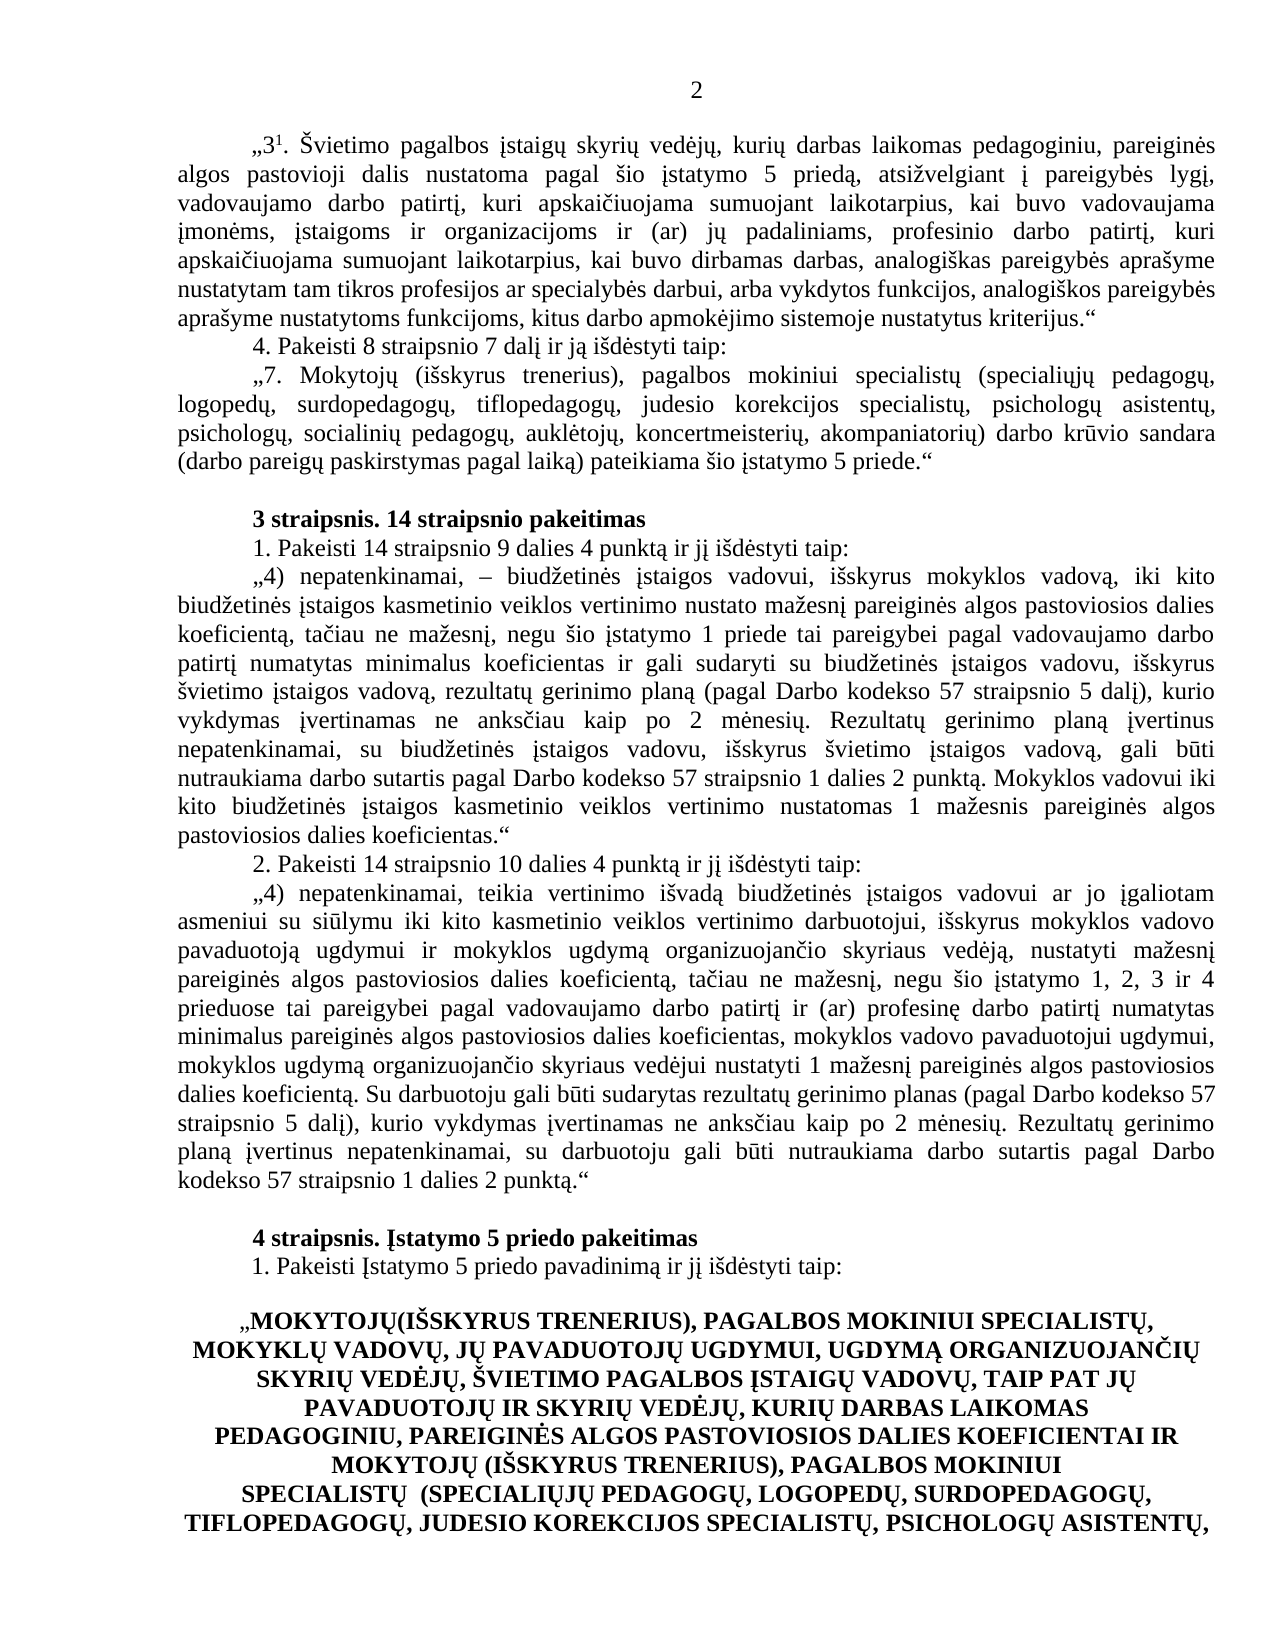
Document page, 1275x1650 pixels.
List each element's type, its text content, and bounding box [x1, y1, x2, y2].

text „7. Mokytojų (išskyrus trenerius), pagalbos mokiniui specialistų (specialiųjų pedagogų, logopedų, surdopedagogų, tiflopedagogų, judesio korekcijos specialistų, psichologų asistentų, psichologų, socialinių pedagogų, auklėtojų, koncertmeisterių, akompaniatorių) darbo krūvio sandara (darbo pareigų paskirstymas pagal laiką) pateikiama šio įstatymo 5 priede.“ [177, 360, 1216, 475]
text 4 straipsnis. Įstatymo 5 priedo pakeitimas [177, 1223, 1216, 1251]
text 4. Pakeisti 8 straipsnio 7 dalį ir ją išdėstyti taip: [177, 331, 1216, 360]
text „4) nepatenkinamai, – biudžetinės įstaigos vadovui, išskyrus mokyklos vadovą, iki kito biudžetinės įstaigos kasmetinio veiklos vertinimo nustato mažesnį pareiginės algos pastoviosios dalies koeficientą, tačiau ne mažesnį, negu šio įstatymo 1 priede tai pareigybei pagal vadovaujamo darbo patirtį numatytas minimalus koeficientas ir gali sudaryti su biudžetinės įstaigos vadovu, išskyrus švietimo įstaigos vadovą, rezultatų gerinimo planą (pagal Darbo kodekso 57 straipsnio 5 dalį), kurio vykdymas įvertinamas ne anksčiau kaip po 2 mėnesių. Rezultatų gerinimo planą įvertinus nepatenkinamai, su biudžetinės įstaigos vadovu, išskyrus švietimo įstaigos vadovą, gali būti nutraukiama darbo sutartis pagal Darbo kodekso 57 straipsnio 1 dalies 2 punktą. Mokyklos vadovui iki kito biudžetinės įstaigos kasmetinio veiklos vertinimo nustatomas 1 mažesnis pareiginės algos pastoviosios dalies koeficientas.“ [177, 561, 1216, 849]
text 1. Pakeisti 14 straipsnio 9 dalies 4 punktą ir jį išdėstyti taip: [177, 533, 1216, 561]
text „MOKYTOJŲ(IŠSKYRUS TRENERIUS), PAGALBOS MOKINIUI SPECIALISTŲ, MOKYKLŲ VADOVŲ, JŲ PAVADUOTOJŲ UGDYMUI, UGDYMĄ ORGANIZUOJANČIŲ SKYRIŲ VEDĖJŲ, ŠVIETIMO PAGALBOS ĮSTAIGŲ VADOVŲ, TAIP PAT JŲ PAVADUOTOJŲ IR SKYRIŲ VEDĖJŲ, KURIŲ DARBAS LAIKOMAS PEDAGOGINIU, PAREIGINĖS ALGOS PASTOVIOSIOS DALIES KOEFICIENTAI IR MOKYTOJŲ (IŠSKYRUS TRENERIUS), PAGALBOS MOKINIUI SPECIALISTŲ (SPECIALIŲJŲ PEDAGOGŲ, LOGOPEDŲ, SURDOPEDAGOGŲ, TIFLOPEDAGOGŲ, JUDESIO KOREKCIJOS SPECIALISTŲ, PSICHOLOGŲ ASISTENTŲ, [177, 1306, 1216, 1536]
text 2. Pakeisti 14 straipsnio 10 dalies 4 punktą ir jį išdėstyti taip: [177, 849, 1216, 878]
text 1. Pakeisti Įstatymo 5 priedo pavadinimą ir jį išdėstyti taip: [251, 1251, 1216, 1280]
text 3 straipsnis. 14 straipsnio pakeitimas [177, 504, 1216, 533]
text „4) nepatenkinamai, teikia vertinimo išvadą biudžetinės įstaigos vadovui ar jo įgaliotam asmeniui su siūlymu iki kito kasmetinio veiklos vertinimo darbuotojui, išskyrus mokyklos vadovo pavaduotoją ugdymui ir mokyklos ugdymą organizuojančio skyriaus vedėją, nustatyti mažesnį pareiginės algos pastoviosios dalies koeficientą, tačiau ne mažesnį, negu šio įstatymo 1, 2, 3 ir 4 prieduose tai pareigybei pagal vadovaujamo darbo patirtį ir (ar) profesinę darbo patirtį numatytas minimalus pareiginės algos pastoviosios dalies koeficientas, mokyklos vadovo pavaduotojui ugdymui, mokyklos ugdymą organizuojančio skyriaus vedėjui nustatyti 1 mažesnį pareiginės algos pastoviosios dalies koeficientą. Su darbuotoju gali būti sudarytas rezultatų gerinimo planas (pagal Darbo kodekso 57 straipsnio 5 dalį), kurio vykdymas įvertinamas ne anksčiau kaip po 2 mėnesių. Rezultatų gerinimo planą įvertinus nepatenkinamai, su darbuotoju gali būti nutraukiama darbo sutartis pagal Darbo kodekso 57 straipsnio 1 dalies 2 punktą.“ [177, 878, 1216, 1194]
text „31. Švietimo pagalbos įstaigų skyrių vedėjų, kurių darbas laikomas pedagoginiu, pareiginės algos pastovioji dalis nustatoma pagal šio įstatymo 5 priedą, atsižvelgiant į pareigybės lygį, vadovaujamo darbo patirtį, kuri apskaičiuojama sumuojant laikotarpius, kai buvo vadovaujama įmonėms, įstaigoms ir organizacijoms ir (ar) jų padaliniams, profesinio darbo patirtį, kuri apskaičiuojama sumuojant laikotarpius, kai buvo dirbamas darbas, analogiškas pareigybės aprašyme nustatytam tam tikros profesijos ar specialybės darbui, arba vykdytos funkcijos, analogiškos pareigybės aprašyme nustatytoms funkcijoms, kitus darbo apmokėjimo sistemoje nustatytus kriterijus.“ [177, 130, 1216, 331]
